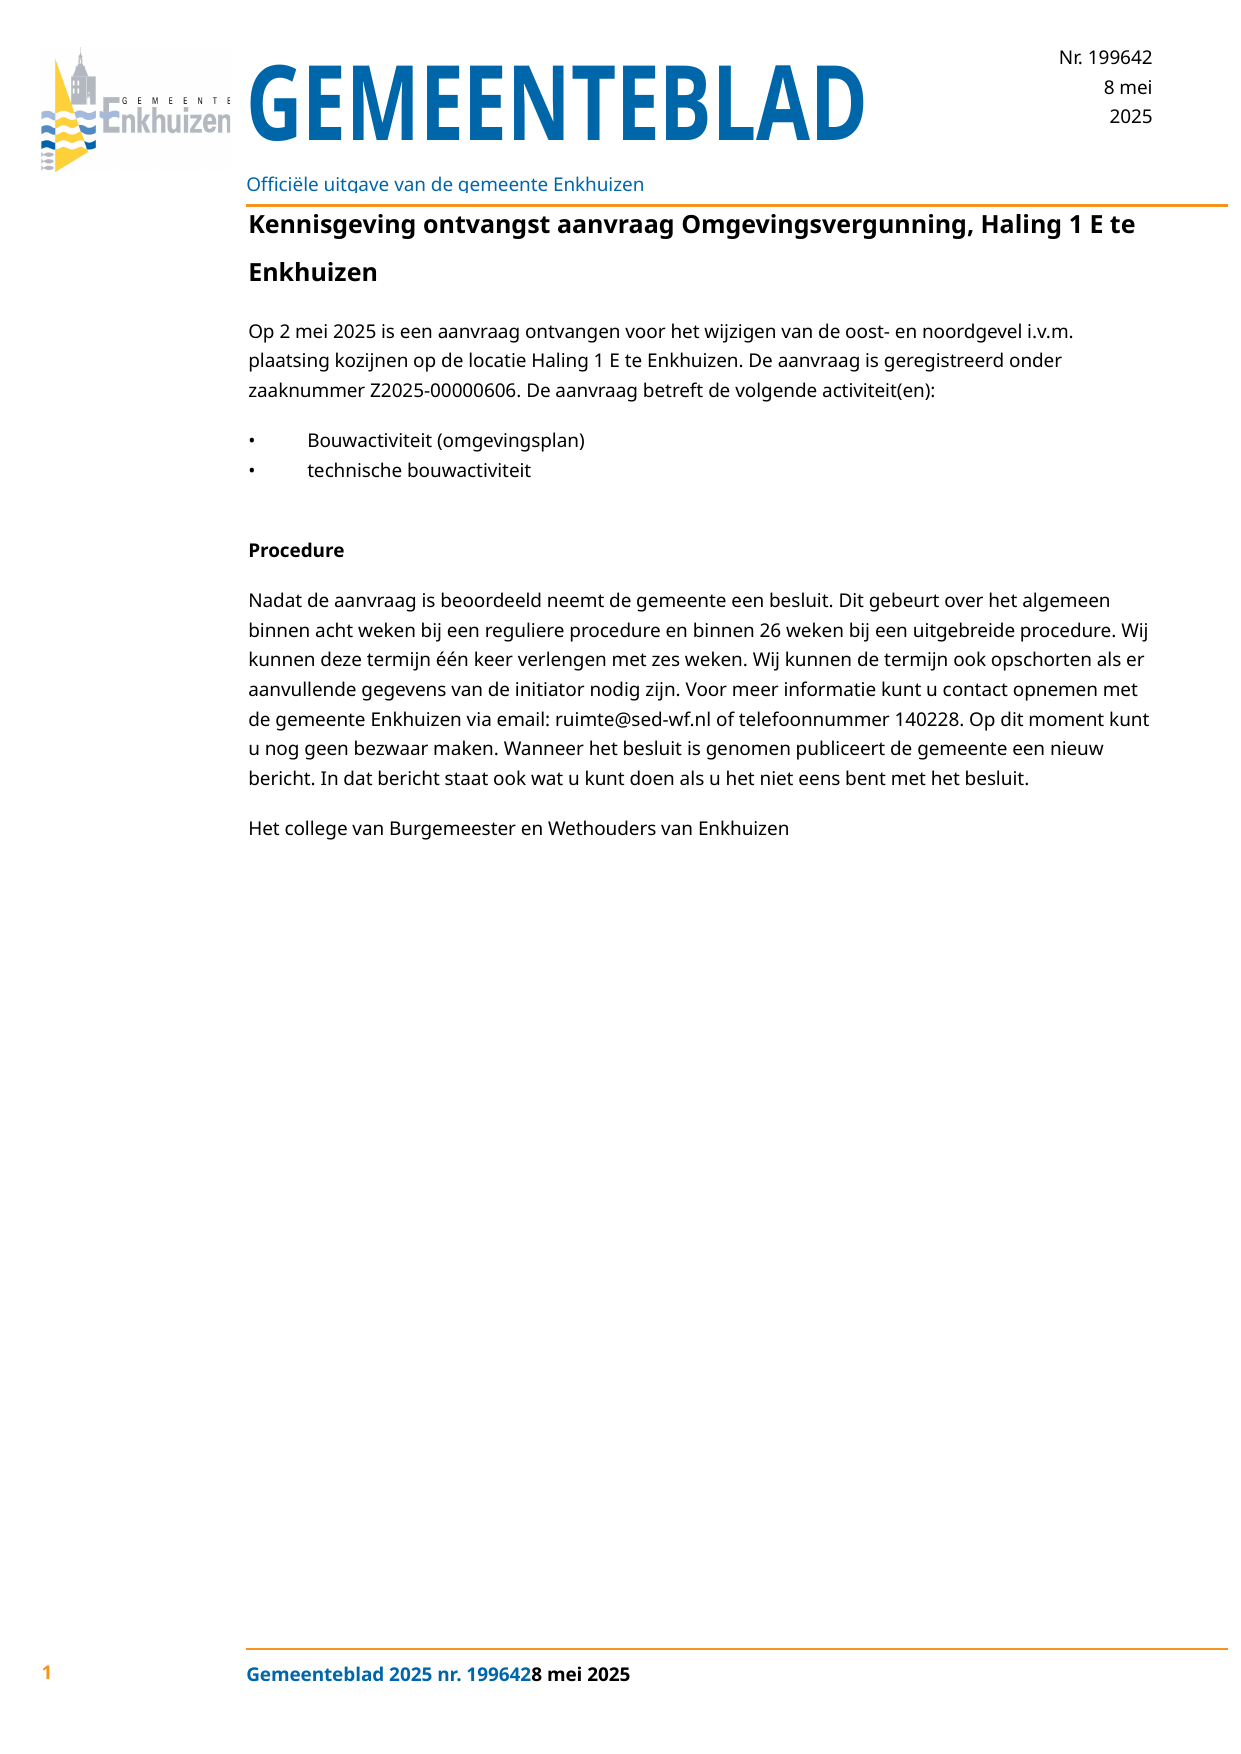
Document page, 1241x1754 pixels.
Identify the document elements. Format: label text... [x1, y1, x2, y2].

text Op 2 mei 2025 is een aanvraag ontvangen voor het wijzigen van de oost- en noordgevel i.v.m. plaatsing kozijnen op de locatie Haling 1 E te Enkhuizen. De aanvraag is geregistreerd onder zaaknummer Z2025-00000606. De aanvraag betreft de volgende activiteit(en): [248, 318, 1152, 403]
text Het college van Burgemeester en Wethouders van Enkhuizen [248, 815, 1152, 841]
text Nadat de aanvraag is beoordeeld neemt de gemeente een besluit. Dit gebeurt over het algemeen binnen acht weken bij een reguliere procedure en binnen 26 weken bij een uitgebreide procedure. Wij kunnen deze termijn één keer verlengen met zes weken. Wij kunnen de termijn ook opschorten als er aanvullende gegevens van de initiator nodig zijn. Voor meer informatie kunt u contact opnemen met de gemeente Enkhuizen via email: ruimte@sed-wf.nl of telefoonnummer 140228. Op dit moment kunt u nog geen bezwaar maken. Wanneer het besluit is genomen publiceert de gemeente een nieuw bericht. In dat bericht staat ook wat u kunt doen als u het niet eens bent met het besluit. [248, 587, 1152, 791]
picture [41, 47, 231, 172]
list technische bouwactiviteit [248, 457, 1152, 483]
list Bouwactiviteit (omgevingsplan) [248, 427, 1152, 453]
text Kennisgeving ontvangst aanvraag Omgevingsvergunning, Haling 1 E te Enkhuizen [248, 207, 1152, 288]
text Procedure [248, 537, 1152, 563]
